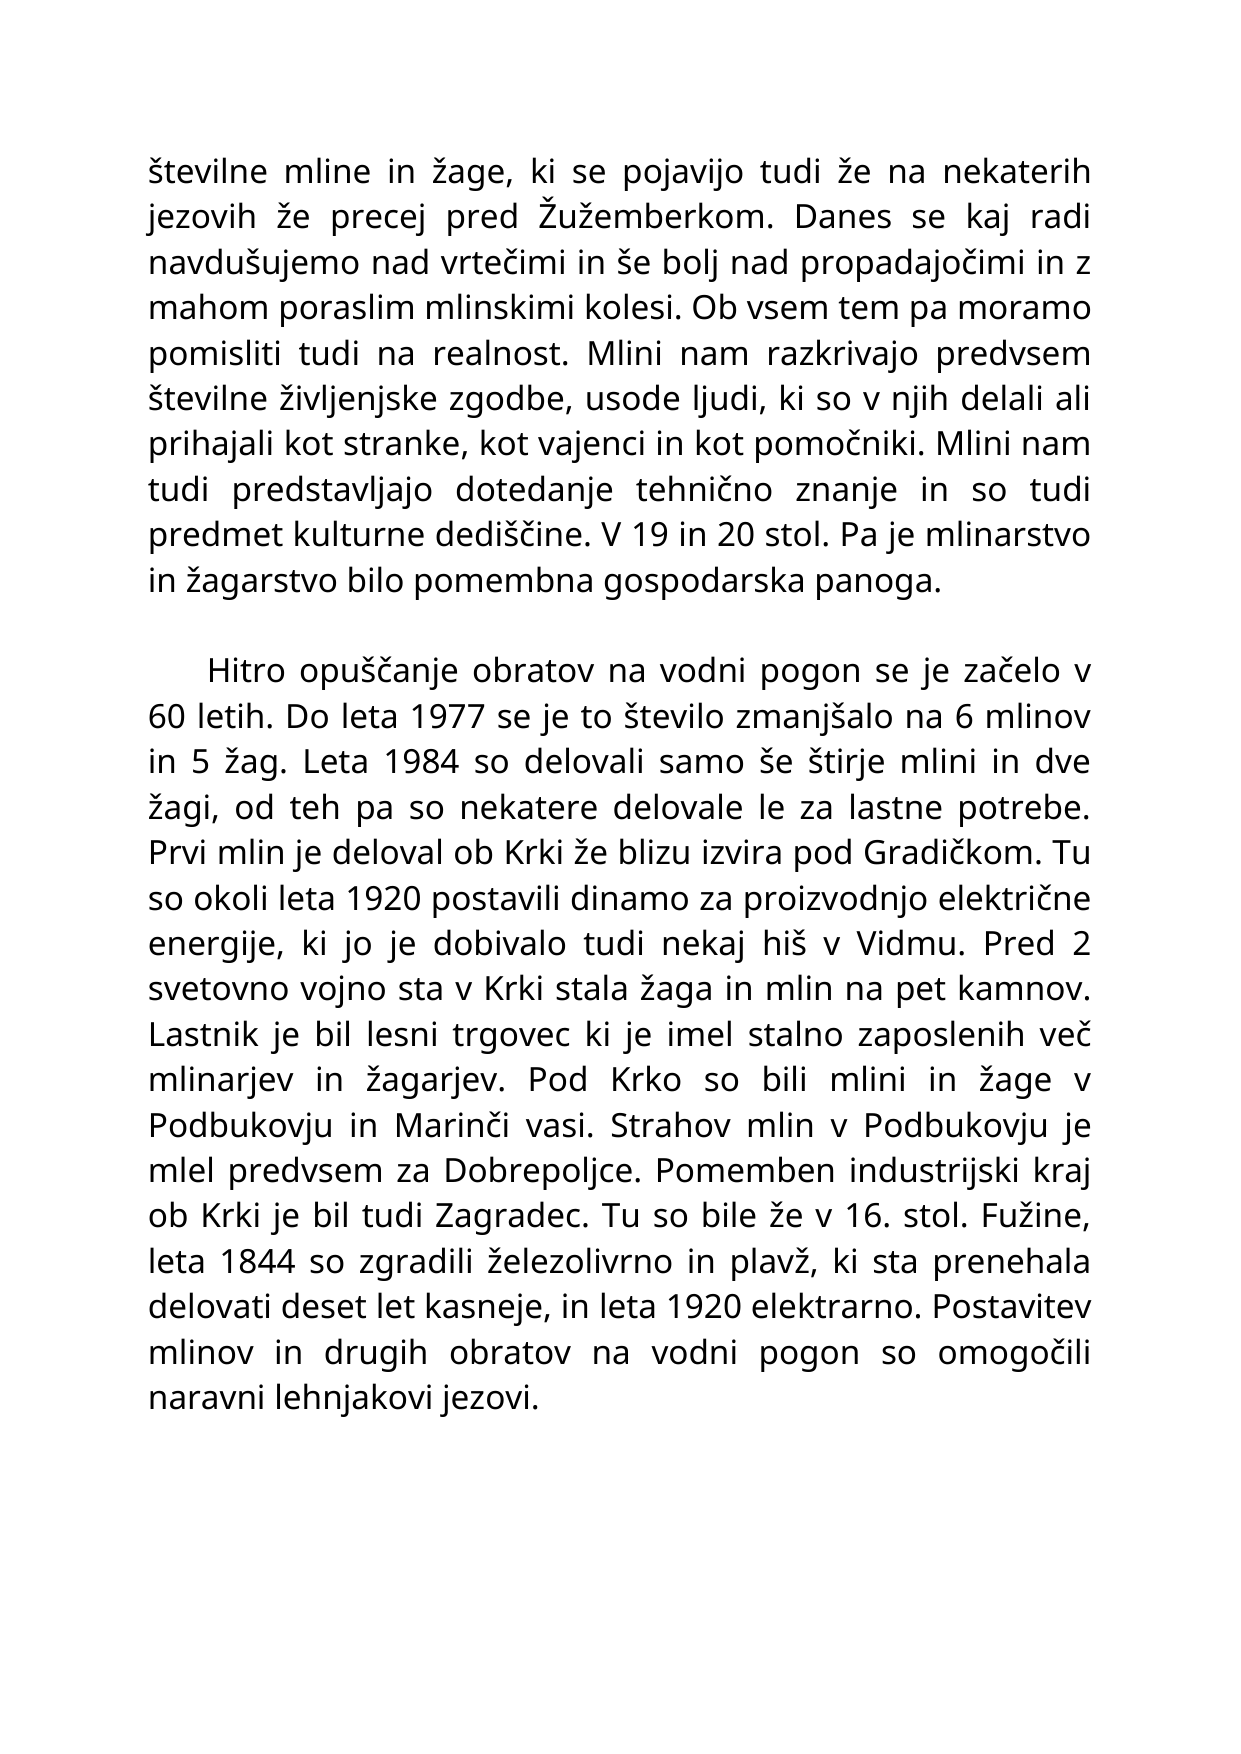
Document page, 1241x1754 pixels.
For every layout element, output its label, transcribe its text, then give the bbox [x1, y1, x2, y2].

text Hitro opuščanje obratov na vodni pogon se je začelo v 60 letih. Do leta 1977 se je to število zmanjšalo na 6 mlinov in 5 žag. Leta 1984 so delovali samo še štirje mlini in dve žagi, od teh pa so nekatere delovale le za lastne potrebe. Prvi mlin je deloval ob Krki že blizu izvira pod Gradičkom. Tu so okoli leta 1920 postavili dinamo za proizvodnjo električne energije, ki jo je dobivalo tudi nekaj hiš v Vidmu. Pred 2 svetovno vojno sta v Krki stala žaga in mlin na pet kamnov. Lastnik je bil lesni trgovec ki je imel stalno zaposlenih več mlinarjev in žagarjev. Pod Krko so bili mlini in žage v Podbukovju in Marinči vasi. Strahov mlin v Podbukovju je mlel predvsem za Dobrepoljce. Pomemben industrijski kraj ob Krki je bil tudi Zagradec. Tu so bile že v 16. stol. Fužine, leta 1844 so zgradili železolivrno in plavž, ki sta prenehala delovati deset let kasneje, in leta 1920 elektrarno. Postavitev mlinov in drugih obratov na vodni pogon so omogočili naravni lehnjakovi jezovi. [148, 647, 1093, 1419]
text številne mline in žage, ki se pojavijo tudi že na nekaterih jezovih že precej pred Žužemberkom. Danes se kaj radi navdušujemo nad vrtečimi in še bolj nad propadajočimi in z mahom poraslim mlinskimi kolesi. Ob vsem tem pa moramo pomisliti tudi na realnost. Mlini nam razkrivajo predvsem številne življenjske zgodbe, usode ljudi, ki so v njih delali ali prihajali kot stranke, kot vajenci in kot pomočniki. Mlini nam tudi predstavljajo dotedanje tehnično znanje in so tudi predmet kulturne dediščine. V 19 in 20 stol. Pa je mlinarstvo in žagarstvo bilo pomembna gospodarska panoga. [148, 148, 1093, 602]
